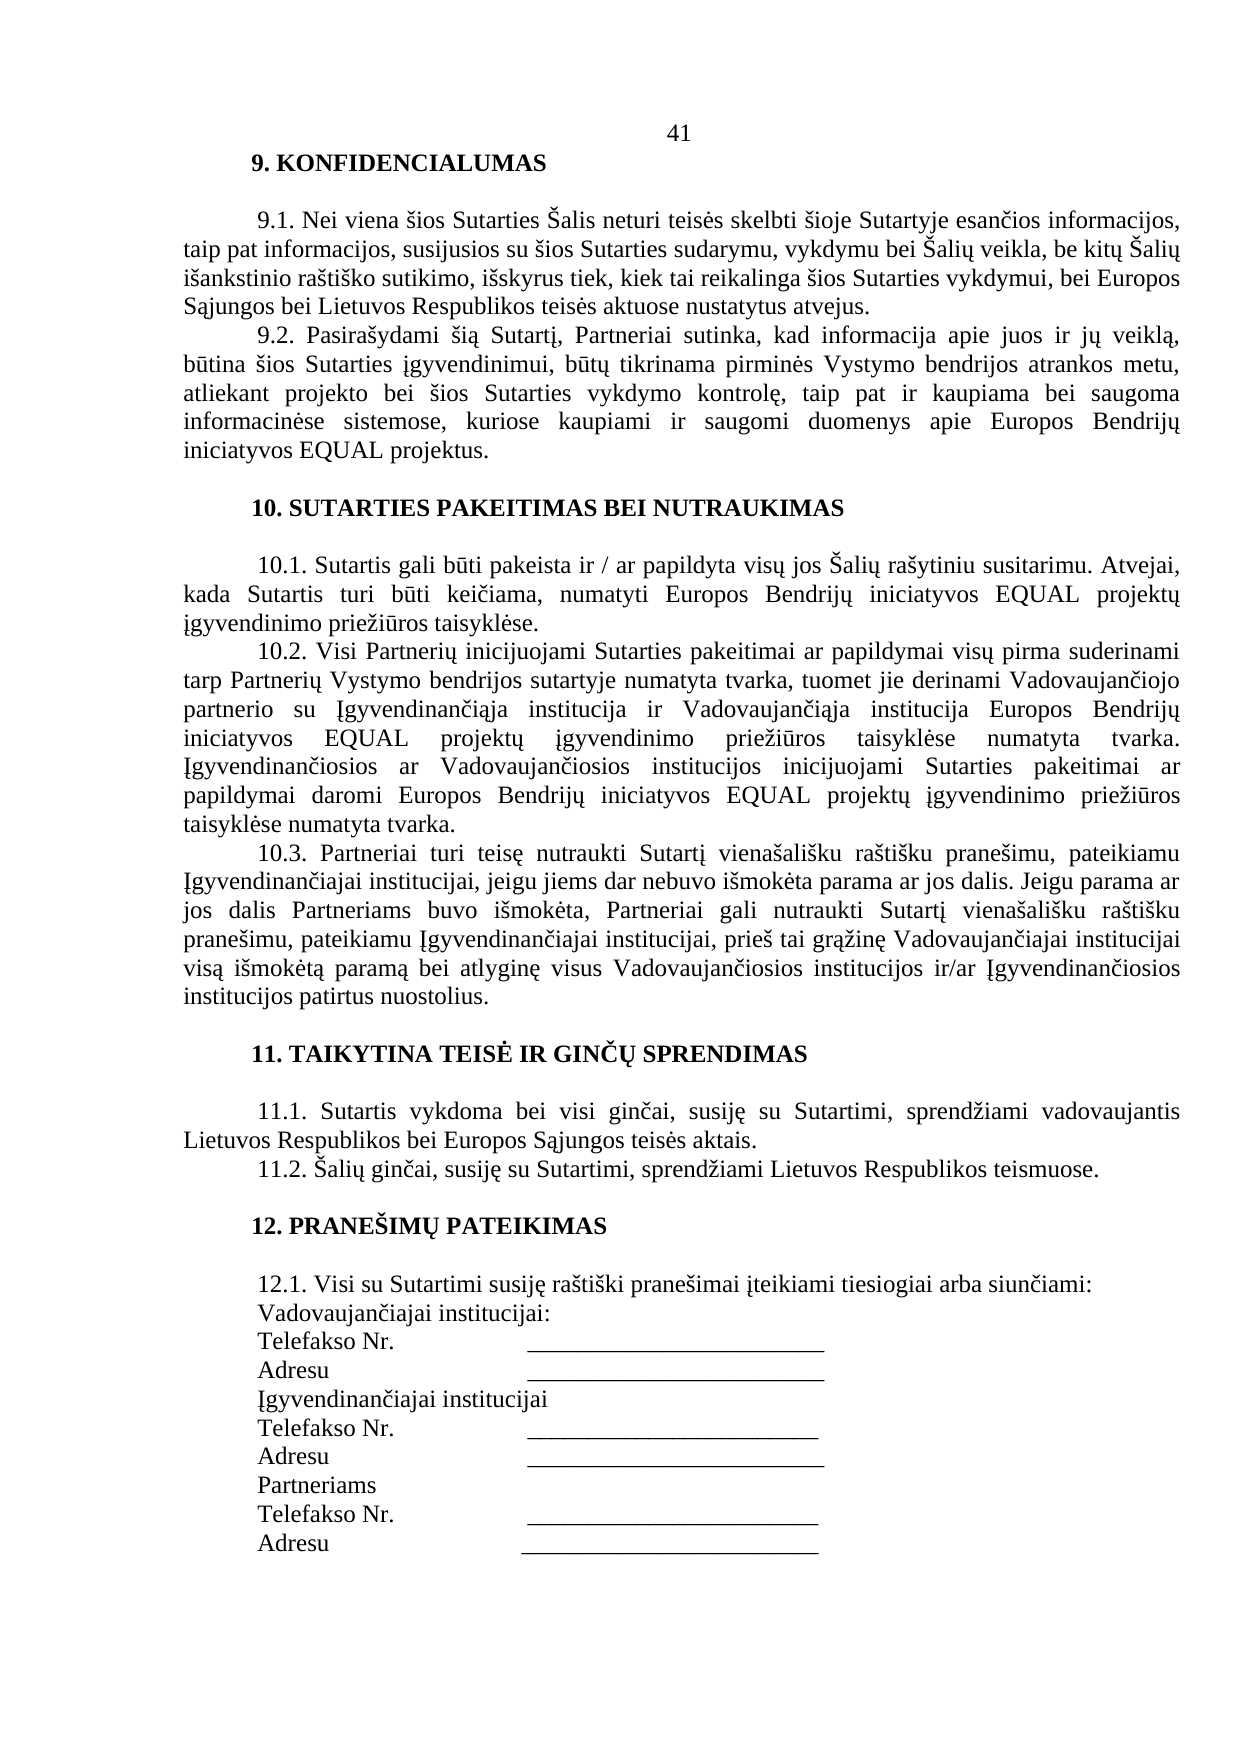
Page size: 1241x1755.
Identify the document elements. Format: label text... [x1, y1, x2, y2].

text Vadovaujančiajai institucijai: [183, 1298, 1181, 1326]
text Adresu [183, 1441, 1181, 1470]
text 10.2. Visi Partnerių inicijuojami Sutarties pakeitimai ar papildymai visų pirma suderinami tarp Partnerių Vystymo bendrijos sutartyje numatyta tvarka, tuomet jie derinami Vadovaujančiojo partnerio su Įgyvendinančiąja institucija ir Vadovaujančiąja institucija Europos Bendrijų iniciatyvos EQUAL projektų įgyvendinimo priežiūros taisyklėse numatyta tvarka. Įgyvendinančiosios ar Vadovaujančiosios institucijos inicijuojami Sutarties pakeitimai ar papildymai daromi Europos Bendrijų iniciatyvos EQUAL projektų įgyvendinimo priežiūros taisyklėse numatyta tvarka. [183, 636, 1181, 838]
text Įgyvendinančiajai institucijai [183, 1384, 1181, 1413]
text 10.1. Sutartis gali būti pakeista ir / ar papildyta visų jos Šalių rašytiniu susitarimu. Atvejai, kada Sutartis turi būti keičiama, numatyti Europos Bendrijų iniciatyvos EQUAL projektų įgyvendinimo priežiūros taisyklėse. [183, 550, 1181, 636]
text 11.1. Sutartis vykdoma bei visi ginčai, susiję su Sutartimi, sprendžiami vadovaujantis Lietuvos Respublikos bei Europos Sąjungos teisės aktais. [183, 1096, 1181, 1154]
text 9.1. Nei viena šios Sutarties Šalis neturi teisės skelbti šioje Sutartyje esančios informacijos, taip pat informacijos, susijusios su šios Sutarties sudarymu, vykdymu bei Šalių veikla, be kitų Šalių išankstinio raštiško sutikimo, išskyrus tiek, kiek tai reikalinga šios Sutarties vykdymui, bei Europos Sąjungos bei Lietuvos Respublikos teisės aktuose nustatytus atvejus. [183, 205, 1181, 320]
text 11. TAIKYTINA TEISĖ IR GINČŲ SPRENDIMAS [177, 1039, 1181, 1068]
text Adresu [183, 1355, 1181, 1384]
text Adresu [183, 1528, 1181, 1556]
text 9. KONFIDENCIALUMAS [177, 148, 1181, 176]
text Partneriams [183, 1470, 1181, 1499]
text 10. SUTARTIES PAKEITIMAS BEI NUTRAUKIMAS [177, 493, 1181, 521]
text Telefakso Nr. [183, 1499, 1181, 1528]
text 9.2. Pasirašydami šią Sutartį, Partneriai sutinka, kad informacija apie juos ir jų veiklą, būtina šios Sutarties įgyvendinimui, būtų tikrinama pirminės Vystymo bendrijos atrankos metu, atliekant projekto bei šios Sutarties vykdymo kontrolę, taip pat ir kaupiama bei saugoma informacinėse sistemose, kuriose kaupiami ir saugomi duomenys apie Europos Bendrijų iniciatyvos EQUAL projektus. [183, 320, 1181, 464]
text 11.2. Šalių ginčai, susiję su Sutartimi, sprendžiami Lietuvos Respublikos teismuose. [183, 1154, 1181, 1183]
text 10.3. Partneriai turi teisę nutraukti Sutartį vienašališku raštišku pranešimu, pateikiamu Įgyvendinančiajai institucijai, jeigu jiems dar nebuvo išmokėta parama ar jos dalis. Jeigu parama ar jos dalis Partneriams buvo išmokėta, Partneriai gali nutraukti Sutartį vienašališku raštišku pranešimu, pateikiamu Įgyvendinančiajai institucijai, prieš tai grąžinę Vadovaujančiajai institucijai visą išmokėtą paramą bei atlyginę visus Vadovaujančiosios institucijos ir/ar Įgyvendinančiosios institucijos patirtus nuostolius. [183, 838, 1181, 1010]
text 12.1. Visi su Sutartimi susiję raštiški pranešimai įteikiami tiesiogiai arba siunčiami: [183, 1269, 1181, 1298]
text 12. PRANEŠIMŲ PATEIKIMAS [177, 1211, 1181, 1240]
text Telefakso Nr. [183, 1413, 1181, 1441]
text Telefakso Nr. [183, 1326, 1181, 1355]
